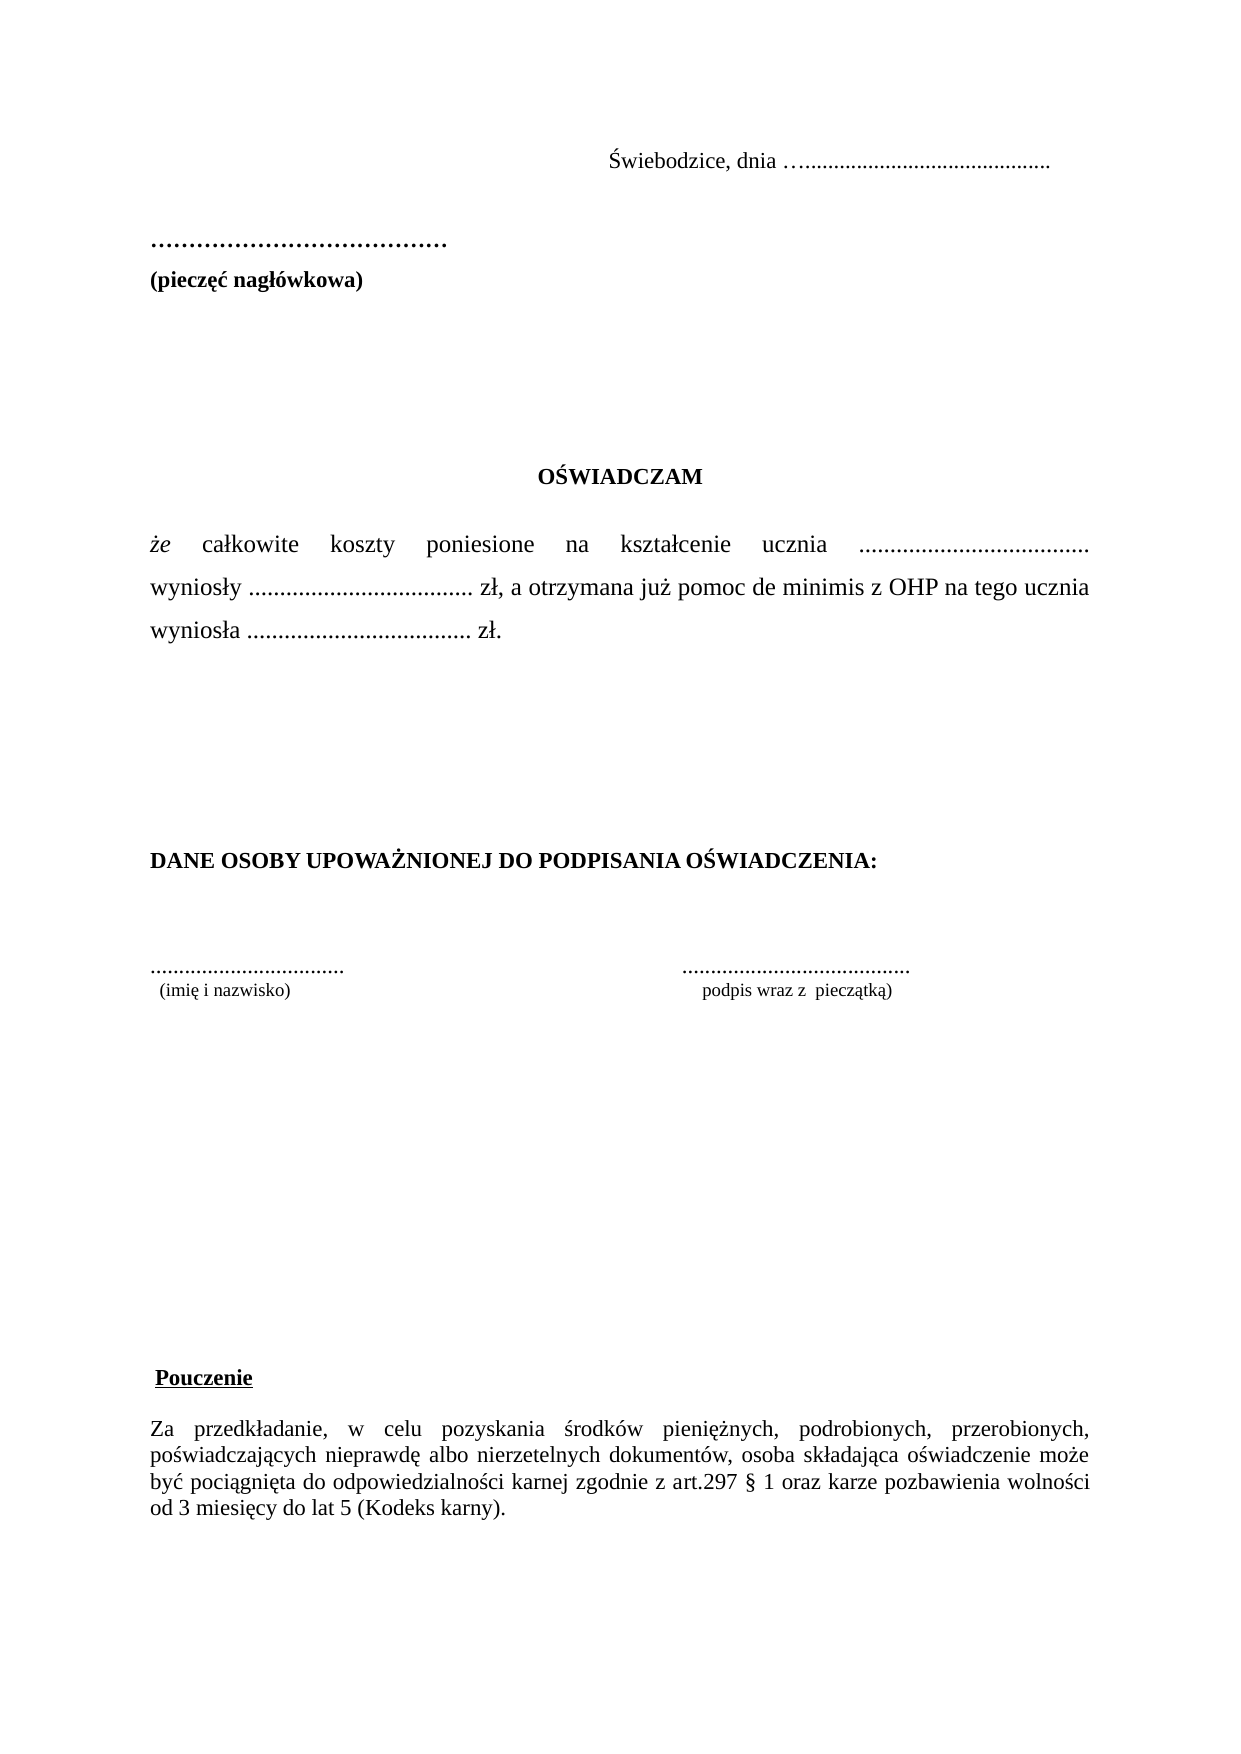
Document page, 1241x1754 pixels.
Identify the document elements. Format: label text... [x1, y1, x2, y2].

text Za przedkładanie, w celu pozyskania środków pieniężnych, podrobionych, przerobionych, poświadczających nieprawdę albo nierzetelnych dokumentów, osoba składająca oświadczenie może być pociągnięta do odpowiedzialności karnej zgodnie z art.297 § 1 oraz karze pozbawienia wolności od 3 miesięcy do lat 5 (Kodeks karny). [150, 1415, 1091, 1521]
text że całkowite koszty poniesione na kształcenie ucznia ..................................... wyniosły .................................... zł, a otrzymana już pomoc de minimis z OHP na tego ucznia wyniosła .................................... zł. [150, 529, 1091, 644]
text OŚWIADCZAM [150, 463, 1091, 490]
text (pieczęć nagłówkowa) [150, 266, 1091, 292]
text Pouczenie [150, 1364, 1091, 1390]
text ………………………………… [150, 227, 1091, 253]
text DANE OSOBY UPOWAŻNIONEJ DO PODPISANIA OŚWIADCZENIA: [150, 847, 1091, 873]
text .................................. ........................................ [150, 952, 1091, 978]
subtitle Świebodzice, dnia …........................................... [150, 148, 1091, 174]
text (imię i nazwisko) podpis wraz z pieczątką) [150, 978, 1091, 1000]
